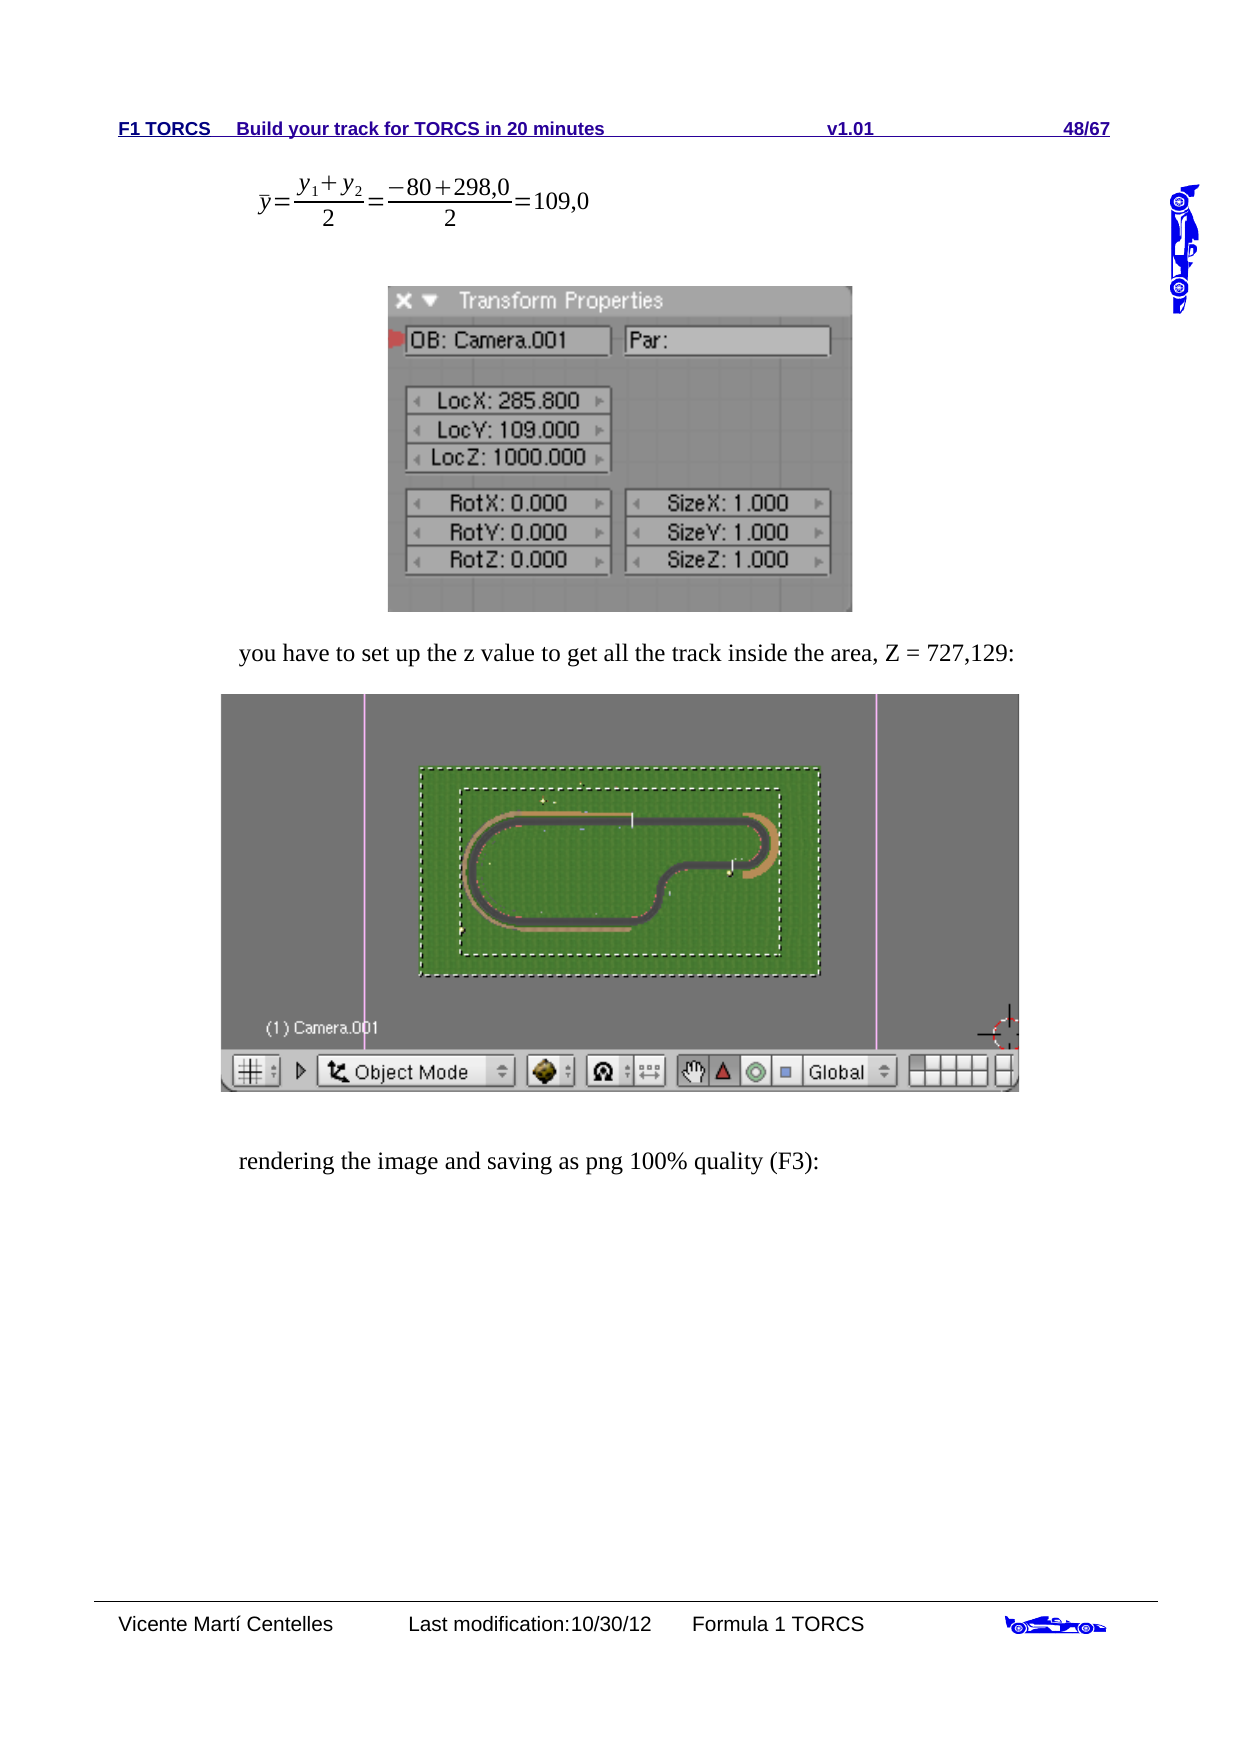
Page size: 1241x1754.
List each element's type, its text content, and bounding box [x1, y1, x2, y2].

text rendering the image and saving as png 100% quality (F3): [238, 1147, 1122, 1174]
picture [1163, 177, 1202, 321]
picture [1001, 1612, 1113, 1636]
picture [220, 694, 1020, 1092]
picture [387, 286, 853, 612]
text you have to set up the z value to get all the track inside the area, Z = 727,129: [238, 639, 1122, 667]
